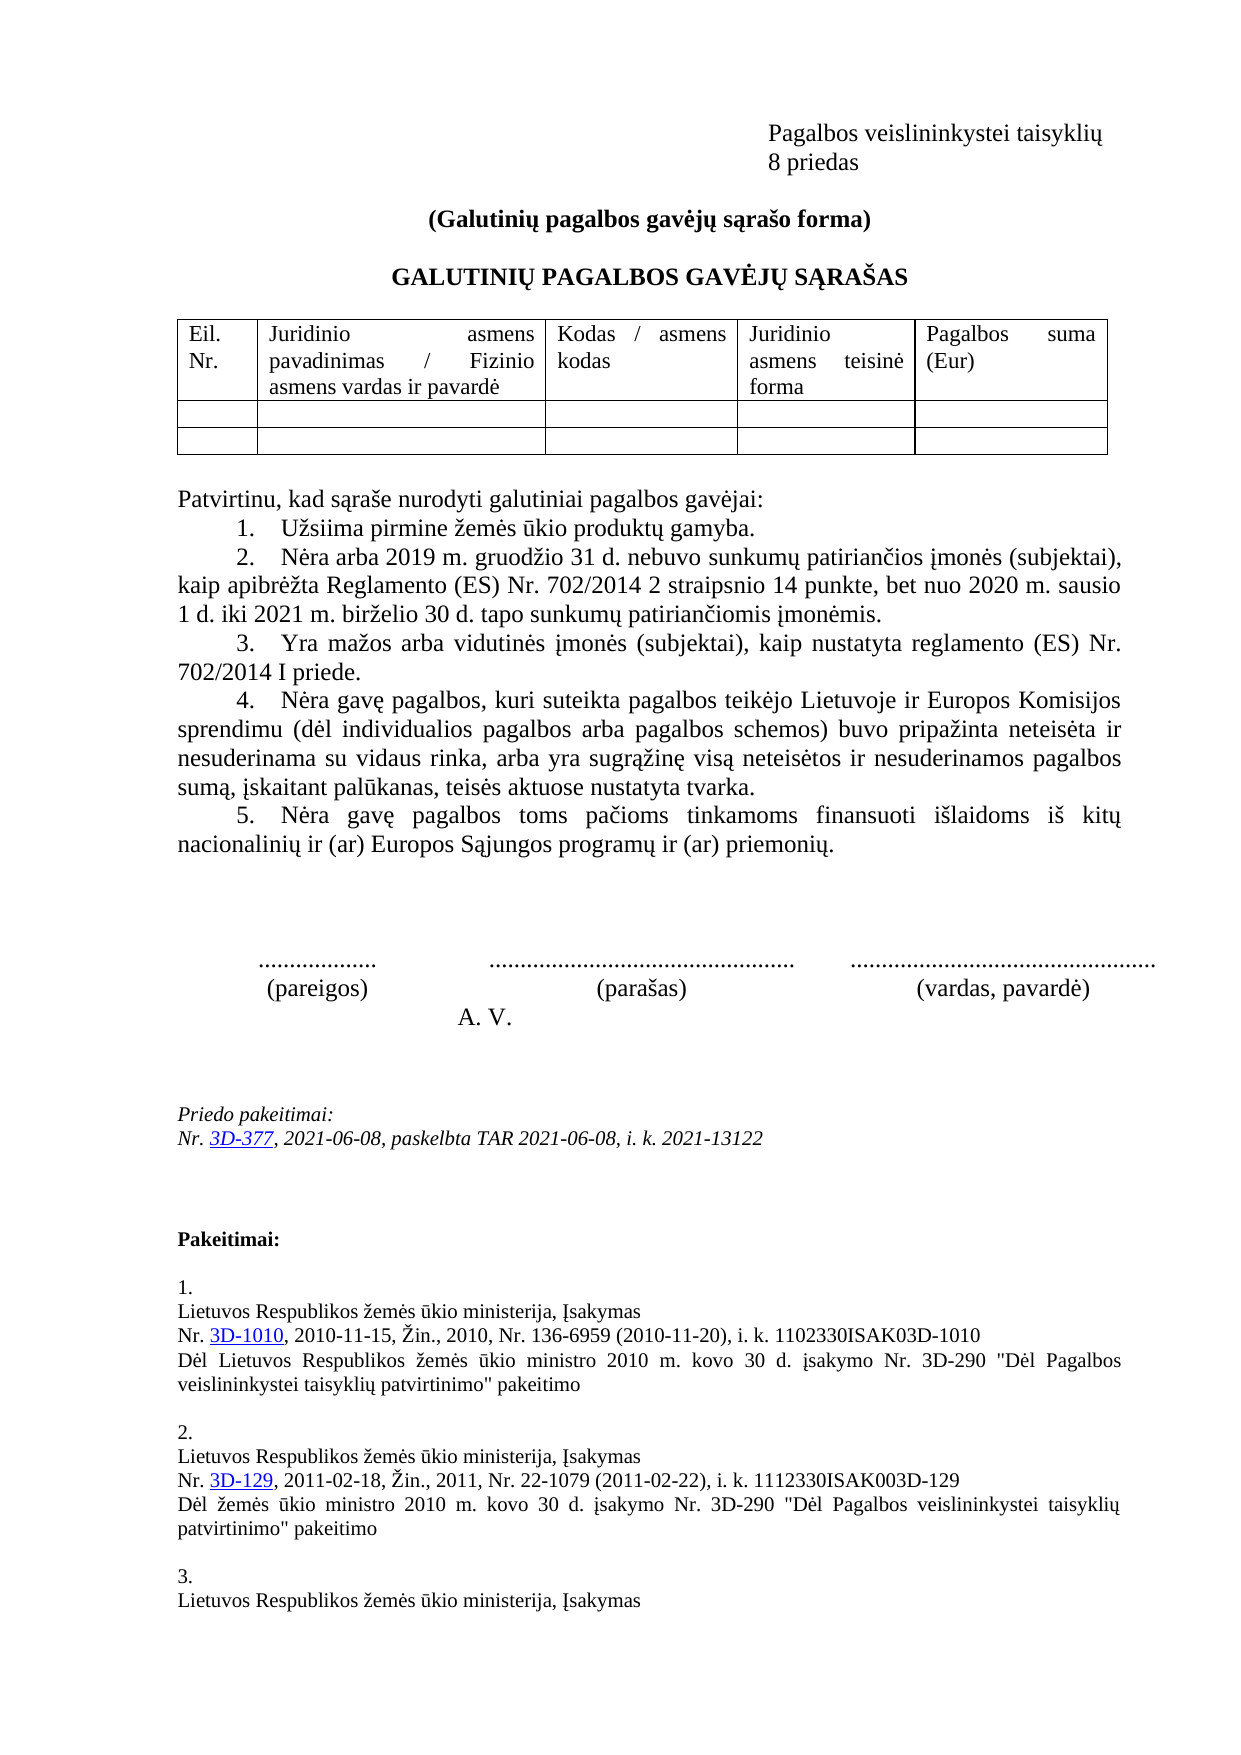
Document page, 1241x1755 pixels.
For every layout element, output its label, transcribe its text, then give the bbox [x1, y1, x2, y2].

table_cell [916, 401, 1107, 427]
text 3. Yra mažos arba vidutinės įmonės (subjektai), kaip nustatyta reglamento (ES) Nr. 702/2014 I priede. [177, 628, 1122, 685]
table_cell [546, 428, 737, 454]
text Lietuvos Respublikos žemės ūkio ministerija, Įsakymas [177, 1444, 1122, 1468]
table_header Kodas / asmens kodas [546, 320, 737, 399]
text 2. Nėra arba 2019 m. gruodžio 31 d. nebuvo sunkumų patiriančios įmonės (subjektai), kaip apibrėžta Reglamento (ES) Nr. 702/2014 2 straipsnio 14 punkte, bet nuo 2020 m. sausio 1 d. iki 2021 m. birželio 30 d. tapo sunkumų patiriančiomis įmonėmis. [177, 542, 1122, 628]
table_header ................... (pareigos) [177, 944, 457, 1030]
text Patvirtinu, kad sąraše nurodyti galutiniai pagalbos gavėjai: [177, 484, 1122, 513]
text Lietuvos Respublikos žemės ūkio ministerija, Įsakymas [177, 1588, 1122, 1612]
table_header Juridinio asmens teisinė forma [738, 320, 914, 399]
table_cell [258, 401, 545, 427]
table_cell [738, 401, 914, 427]
text Dėl Lietuvos Respublikos žemės ūkio ministro 2010 m. kovo 30 d. įsakymo Nr. 3D-290 "Dėl Pagalbos veislininkystei taisyklių patvirtinimo" pakeitimo [177, 1347, 1122, 1396]
table_header Pagalbos suma (Eur) [916, 320, 1107, 399]
table_cell [916, 428, 1107, 454]
text Priedo pakeitimai: [177, 1102, 1122, 1126]
text Nr. 3D-129, 2011-02-18, Žin., 2011, Nr. 22-1079 (2011-02-22), i. k. 1112330ISAK003D-129 [177, 1468, 1122, 1492]
text Nr. 3D-1010, 2010-11-15, Žin., 2010, Nr. 136-6959 (2010-11-20), i. k. 1102330ISAK03D-1010 [177, 1323, 1122, 1347]
table_cell [258, 428, 545, 454]
text Dėl žemės ūkio ministro 2010 m. kovo 30 d. įsakymo Nr. 3D-290 "Dėl Pagalbos veislininkystei taisyklių patvirtinimo" pakeitimo [177, 1492, 1122, 1540]
table_header ................................................. (vardas, pavardė) [826, 944, 1180, 1030]
text 3. [177, 1564, 1122, 1588]
text 1. Užsiima pirmine žemės ūkio produktų gamyba. [177, 513, 1122, 542]
table_cell [738, 428, 914, 454]
text 5. Nėra gavę pagalbos toms pačioms tinkamoms finansuoti išlaidoms iš kitų nacionalinių ir (ar) Europos Sąjungos programų ir (ar) priemonių. [177, 800, 1122, 858]
text Nr. 3D-377, 2021-06-08, paskelbta TAR 2021-06-08, i. k. 2021-13122 [177, 1126, 1122, 1150]
table_header Eil. Nr. [178, 320, 257, 399]
table_cell [546, 401, 737, 427]
text Pagalbos veislininkystei taisyklių [768, 118, 1122, 147]
text (Galutinių pagalbos gavėjų sąrašo forma) [177, 204, 1122, 233]
text Lietuvos Respublikos žemės ūkio ministerija, Įsakymas [177, 1299, 1122, 1323]
table_cell [178, 428, 257, 454]
text 1. [177, 1275, 1122, 1299]
text 4. Nėra gavę pagalbos, kuri suteikta pagalbos teikėjo Lietuvoje ir Europos Komisijos sprendimu (dėl individualios pagalbos arba pagalbos schemos) buvo pripažinta neteisėta ir nesuderinama su vidaus rinka, arba yra sugrąžinę visą neteisėtos ir nesuderinamos pagalbos sumą, įskaitant palūkanas, teisės aktuose nustatyta tvarka. [177, 685, 1122, 800]
text GALUTINIŲ PAGALBOS GAVĖJŲ SĄRAŠAS [177, 262, 1122, 291]
table_cell [178, 401, 257, 427]
table_header ................................................. (parašas) A. V. [457, 944, 826, 1030]
table_header Juridinio asmens pavadinimas / Fizinio asmens vardas ir pavardė [258, 320, 545, 399]
text Pakeitimai: [177, 1227, 1122, 1251]
text 8 priedas [768, 147, 1122, 176]
text 2. [177, 1420, 1122, 1444]
